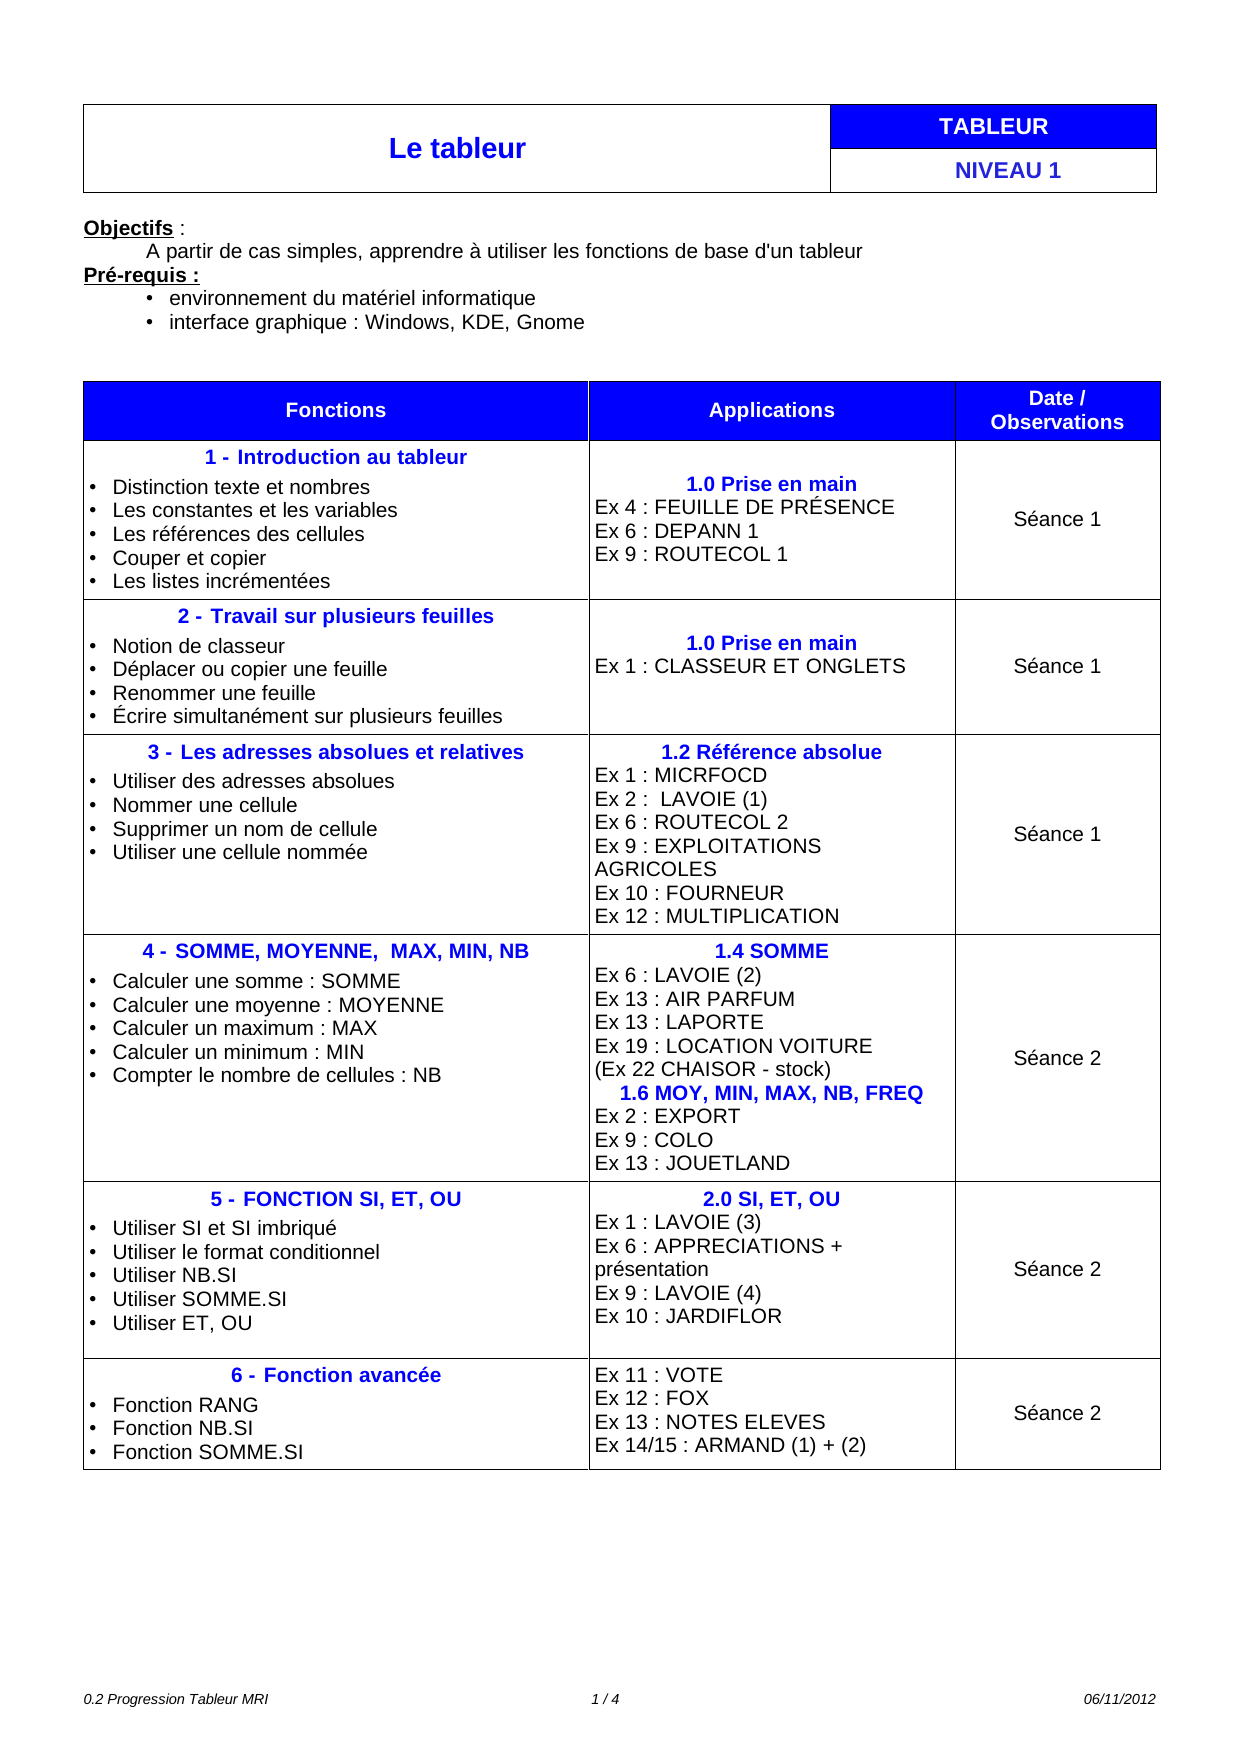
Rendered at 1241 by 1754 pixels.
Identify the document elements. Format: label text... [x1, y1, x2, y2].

table_cell Introduction au tableur Distinction texte et nombres Les constantes et les variables Les références des cellules Couper et copier Les listes incrémentées [84, 441, 588, 599]
table_cell Séance 1 [956, 735, 1160, 934]
table_header TABLEUR [831, 105, 1156, 148]
text A partir de cas simples, apprendre à utiliser les fonctions de base d'un tableur [146, 240, 1157, 263]
table_cell 1.0 Prise en main Ex 1 : CLASSEUR ET ONGLETS [590, 600, 955, 734]
table_header Le tableur [84, 105, 830, 192]
table_cell Séance 2 [956, 1359, 1160, 1469]
table_cell SOMME, MOYENNE, MAX, MIN, NB Calculer une somme : SOMME Calculer une moyenne : MOYENNE Calculer un maximum : MAX Calculer un minimum : MIN Compter le nombre de cellules : NB [84, 935, 588, 1181]
table_cell Travail sur plusieurs feuilles Notion de classeur Déplacer ou copier une feuille Renommer une feuille Écrire simultanément sur plusieurs feuilles [84, 600, 588, 734]
table_cell NIVEAU 1 [831, 149, 1156, 192]
table_cell Les adresses absolues et relatives Utiliser des adresses absolues Nommer une cellule Supprimer un nom de cellule Utiliser une cellule nommée [84, 735, 588, 934]
list environnement du matériel informatique [146, 287, 1157, 310]
table_cell Ex 11 : VOTE Ex 12 : FOX Ex 13 : NOTES ELEVES Ex 14/15 : ARMAND (1) + (2) [590, 1359, 955, 1469]
table_header Date / Observations [956, 382, 1160, 440]
table_cell 2.0 SI, ET, OU Ex 1 : LAVOIE (3) Ex 6 : APPRECIATIONS + présentation Ex 9 : LAVOIE (4) Ex 10 : JARDIFLOR [590, 1182, 955, 1358]
table_header Applications [590, 382, 955, 440]
table_cell 1.2 Référence absolue Ex 1 : MICRFOCD Ex 2 : LAVOIE (1) Ex 6 : ROUTECOL 2 Ex 9 : EXPLOITATIONS AGRICOLES Ex 10 : FOURNEUR Ex 12 : MULTIPLICATION [590, 735, 955, 934]
table_cell Séance 1 [956, 441, 1160, 599]
table_cell Fonction avancée Fonction RANG Fonction NB.SI Fonction SOMME.SI [84, 1359, 588, 1469]
table_cell Séance 2 [956, 1182, 1160, 1358]
table_cell 1.4 SOMME Ex 6 : LAVOIE (2) Ex 13 : AIR PARFUM Ex 13 : LAPORTE Ex 19 : LOCATION VOITURE (Ex 22 CHAISOR - stock) 1.6 MOY, MIN, MAX, NB, FREQ Ex 2 : EXPORT Ex 9 : COLO Ex 13 : JOUETLAND [590, 935, 955, 1181]
text Objectifs : [83, 216, 1157, 240]
table_header Fonctions [84, 382, 588, 440]
table_cell 1.0 Prise en main Ex 4 : FEUILLE DE PRÉSENCE Ex 6 : DEPANN 1 Ex 9 : ROUTECOL 1 [590, 441, 955, 599]
text Pré-requis : [83, 263, 1157, 287]
list interface graphique : Windows, KDE, Gnome [146, 310, 1157, 334]
table_cell FONCTION SI, ET, OU Utiliser SI et SI imbriqué Utiliser le format conditionnel Utiliser NB.SI Utiliser SOMME.SI Utiliser ET, OU [84, 1182, 588, 1358]
table_cell Séance 2 [956, 935, 1160, 1181]
table_cell Séance 1 [956, 600, 1160, 734]
